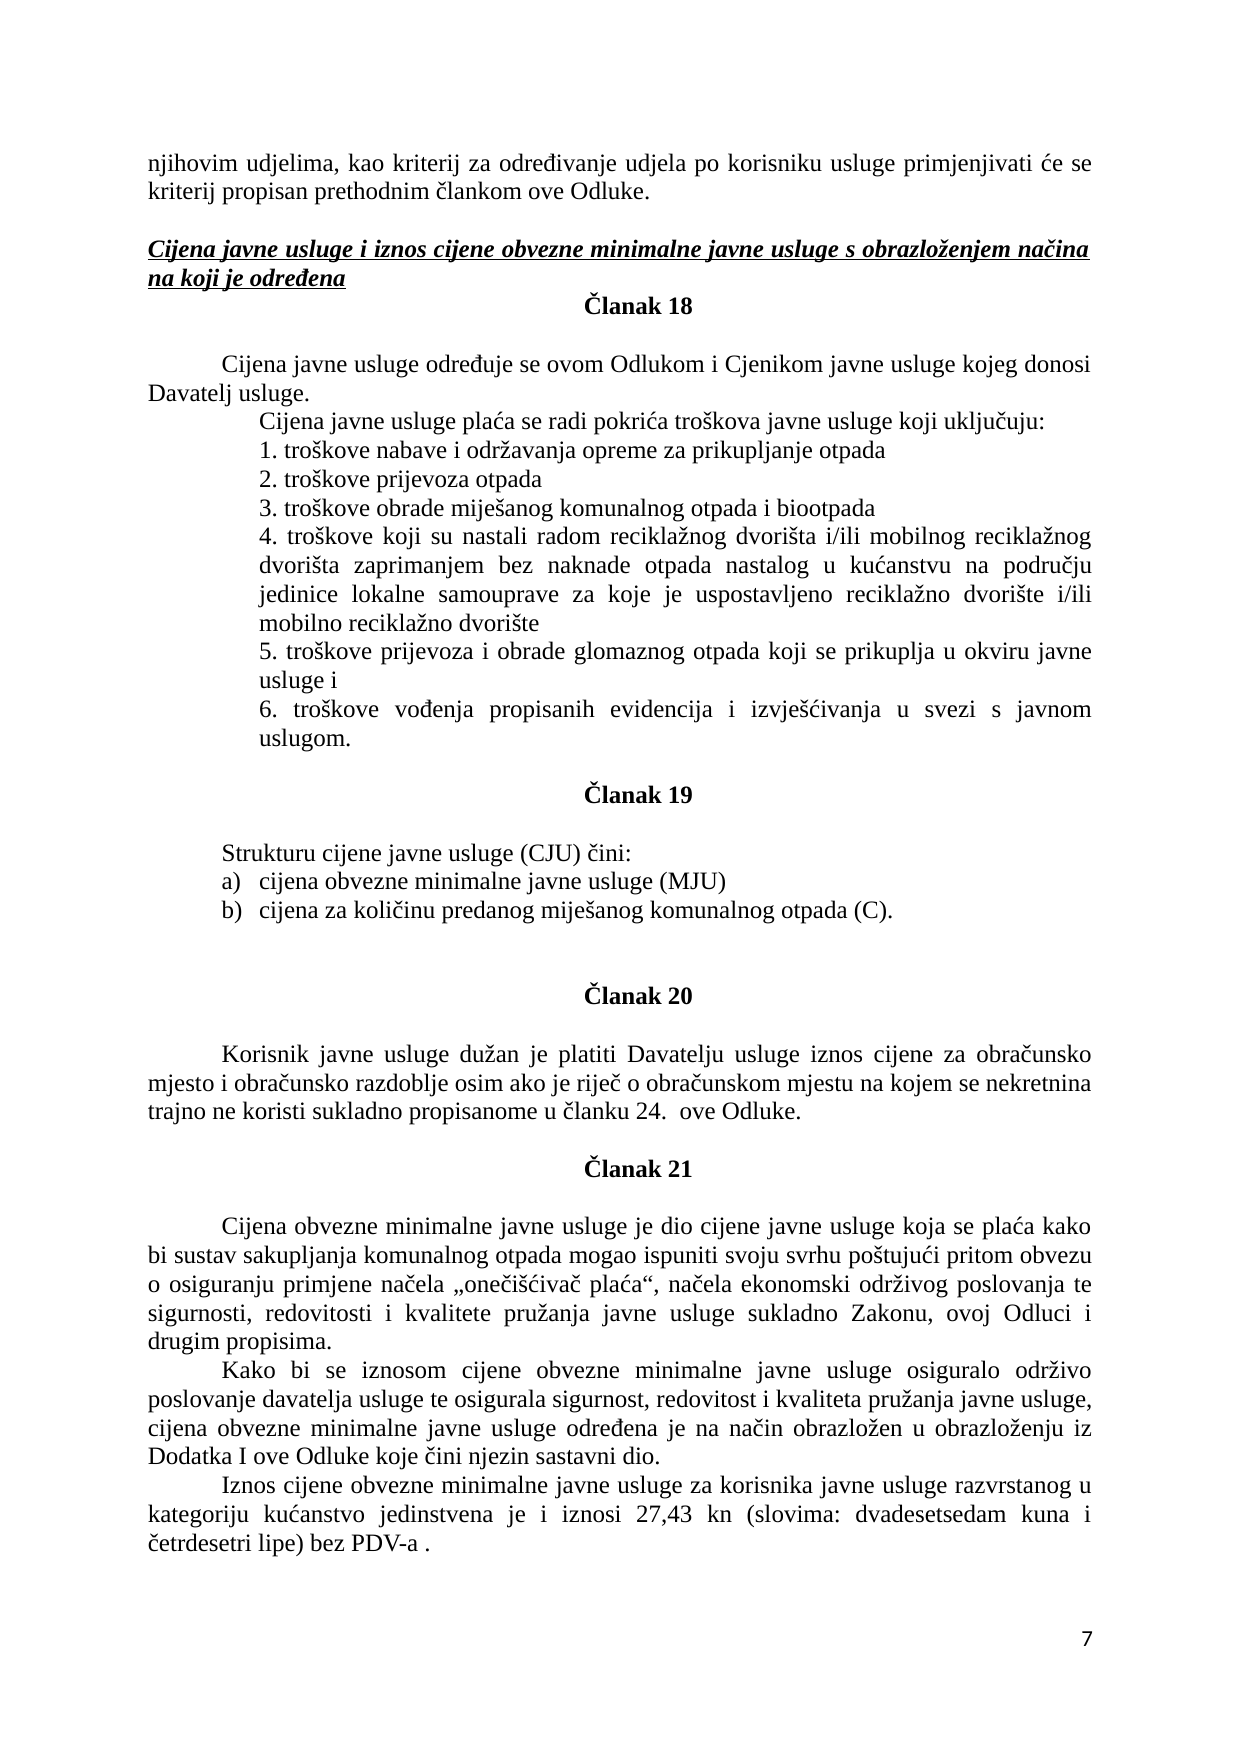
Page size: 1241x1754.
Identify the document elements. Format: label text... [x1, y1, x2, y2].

text Cijena javne usluge i iznos cijene obvezne minimalne javne usluge s obrazloženjem načina na koji je određena [148, 234, 1093, 291]
list 1. troškove nabave i održavanja opreme za prikupljanje otpada [259, 435, 1093, 464]
text Kako bi se iznosom cijene obvezne minimalne javne usluge osiguralo održivo poslovanje davatelja usluge te osigurala sigurnost, redovitost i kvaliteta pružanja javne usluge, cijena obvezne minimalne javne usluge određena je na način obrazložen u obrazloženju iz Dodatka I ove Odluke koje čini njezin sastavni dio. [148, 1355, 1093, 1470]
text Korisnik javne usluge dužan je platiti Davatelju usluge iznos cijene za obračunsko mjesto i obračunsko razdoblje osim ako je riječ o obračunskom mjestu na kojem se nekretnina trajno ne koristi sukladno propisanome u članku 24. ove Odluke. [148, 1039, 1093, 1125]
text Strukturu cijene javne usluge (CJU) čini: [148, 838, 1093, 866]
list 4. troškove koji su nastali radom reciklažnog dvorišta i/ili mobilnog reciklažnog dvorišta zaprimanjem bez naknade otpada nastalog u kućanstvu na području jedinice lokalne samouprave za koje je uspostavljeno reciklažno dvorište i/ili mobilno reciklažno dvorište [259, 521, 1093, 636]
text Iznos cijene obvezne minimalne javne usluge za korisnika javne usluge razvrstanog u kategoriju kućanstvo jedinstvena je i iznosi 27,43 kn (slovima: dvadesetsedam kuna i četrdesetri lipe) bez PDV-a . [148, 1470, 1093, 1556]
list 2. troškove prijevoza otpada [259, 464, 1093, 493]
text njihovim udjelima, kao kriterij za određivanje udjela po korisniku usluge primjenjivati će se kriterij propisan prethodnim člankom ove Odluke. [148, 148, 1093, 205]
list cijena za količinu predanog miješanog komunalnog otpada (C). [221, 895, 1093, 924]
text Cijena obvezne minimalne javne usluge je dio cijene javne usluge koja se plaća kako bi sustav sakupljanja komunalnog otpada mogao ispuniti svoju svrhu poštujući pritom obvezu o osiguranju primjene načela „onečišćivač plaća“, načela ekonomski održivog poslovanja te sigurnosti, redovitosti i kvalitete pružanja javne usluge sukladno Zakonu, ovoj Odluci i drugim propisima. [148, 1211, 1093, 1355]
list 3. troškove obrade miješanog komunalnog otpada i biootpada [259, 493, 1093, 521]
list Cijena javne usluge plaća se radi pokrića troškova javne usluge koji uključuju: [259, 406, 1093, 435]
list 6. troškove vođenja propisanih evidencija i izvješćivanja u svezi s javnom uslugom. [259, 694, 1093, 751]
list cijena obvezne minimalne javne usluge (MJU) [221, 866, 1093, 895]
list 5. troškove prijevoza i obrade glomaznog otpada koji se prikuplja u okviru javne usluge i [259, 636, 1093, 694]
text Cijena javne usluge određuje se ovom Odlukom i Cjenikom javne usluge kojeg donosi Davatelj usluge. [148, 349, 1093, 406]
